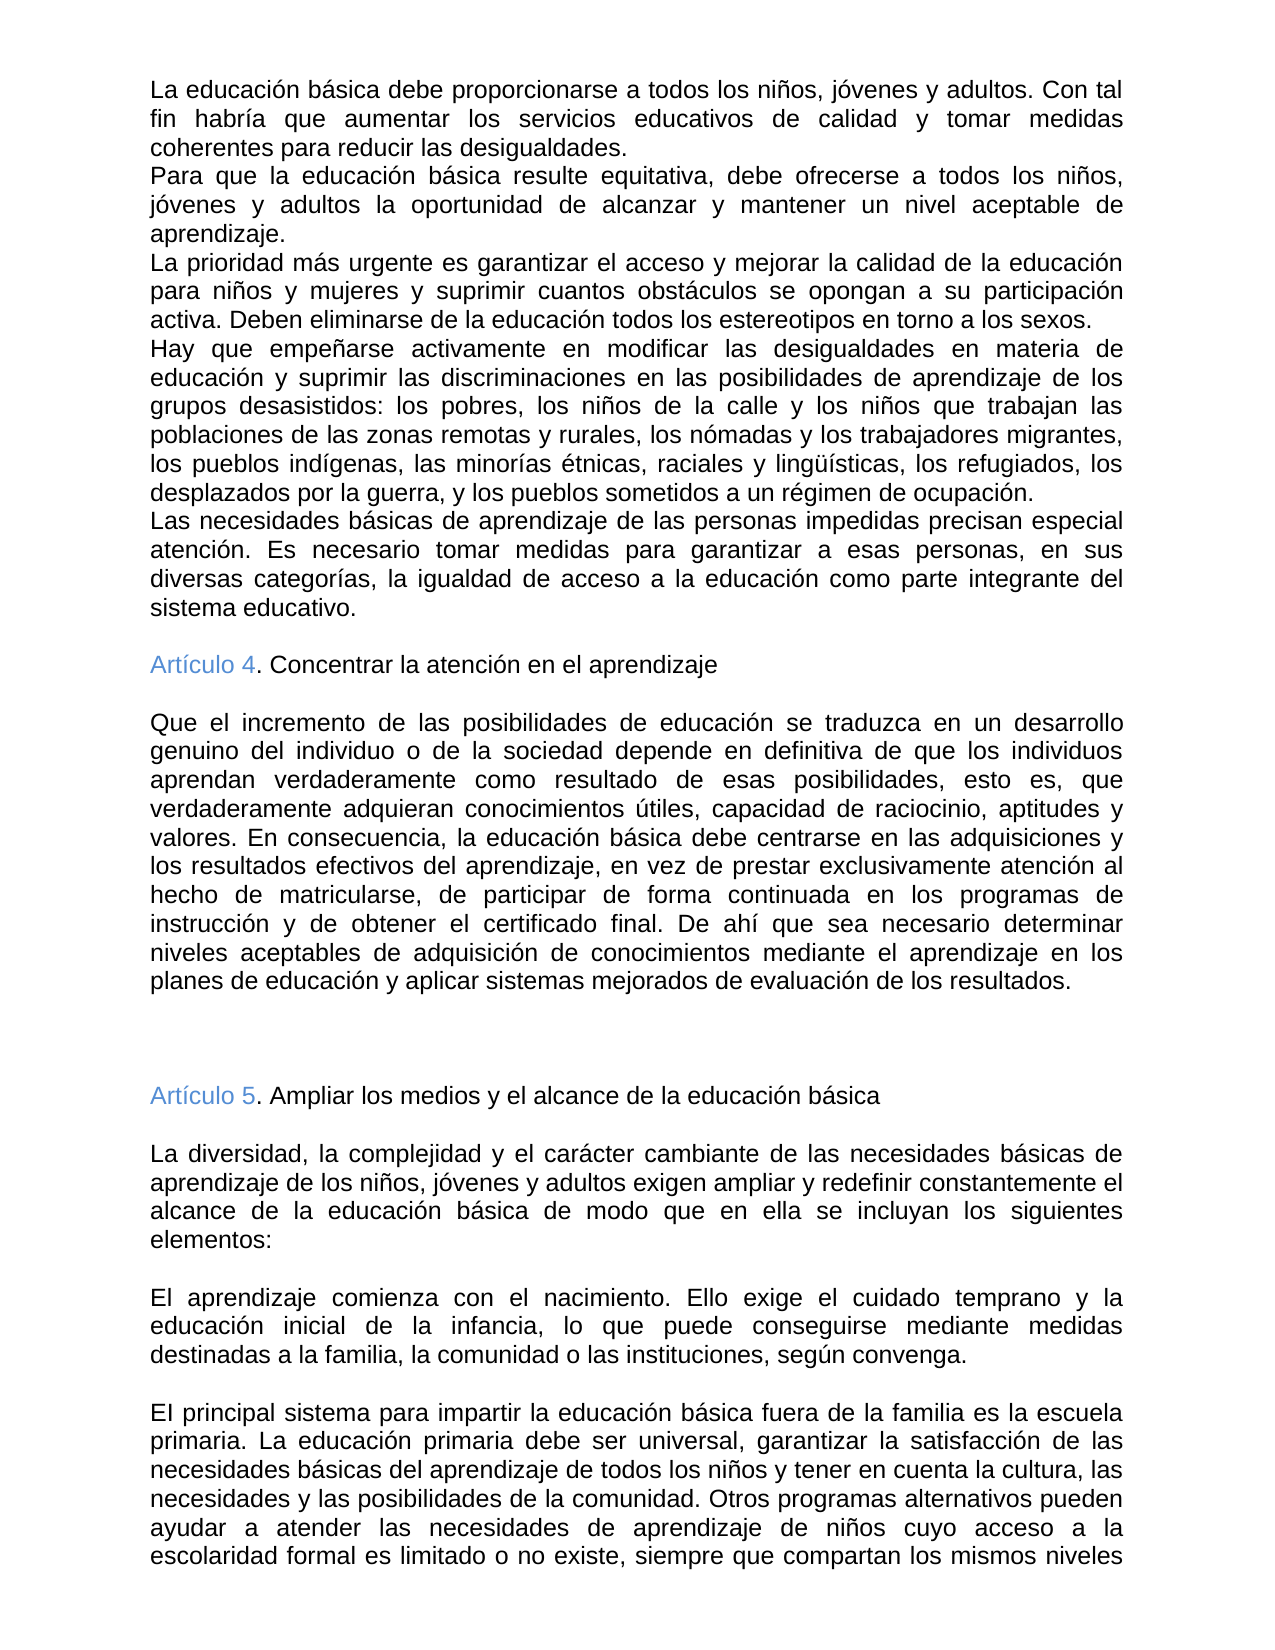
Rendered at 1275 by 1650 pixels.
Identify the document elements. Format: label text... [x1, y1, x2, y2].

text Las necesidades básicas de aprendizaje de las personas impedidas precisan especial atención. Es necesario tomar medidas para garantizar a esas personas, en sus diversas categorías, la igualdad de acceso a la educación como parte integrante del sistema educativo. [150, 506, 1125, 621]
text La prioridad más urgente es garantizar el acceso y mejorar la calidad de la educación para niños y mujeres y suprimir cuantos obstáculos se opongan a su participación activa. Deben eliminarse de la educación todos los estereotipos en torno a los sexos. [150, 247, 1125, 334]
text EI principal sistema para impartir la educación básica fuera de la familia es la escuela primaria. La educación primaria debe ser universal, garantizar la satisfacción de las necesidades básicas del aprendizaje de todos los niños y tener en cuenta la cultura, las necesidades y las posibilidades de la comunidad. Otros programas alternativos pueden ayudar a atender las necesidades de aprendizaje de niños cuyo acceso a la escolaridad formal es limitado o no existe, siempre que compartan los mismos niveles [150, 1397, 1125, 1570]
text La educación básica debe proporcionarse a todos los niños, jóvenes y adultos. Con tal fin habría que aumentar los servicios educativos de calidad y tomar medidas coherentes para reducir las desigualdades. [150, 75, 1125, 161]
text Hay que empeñarse activamente en modificar las desigualdades en materia de educación y suprimir las discriminaciones en las posibilidades de aprendizaje de los grupos desasistidos: los pobres, los niños de la calle y los niños que trabajan las poblaciones de las zonas remotas y rurales, los nómadas y los trabajadores migrantes, los pueblos indígenas, las minorías étnicas, raciales y lingüísticas, los refugiados, los desplazados por la guerra, y los pueblos sometidos a un régimen de ocupación. [150, 334, 1125, 506]
text Artículo 4. Concentrar la atención en el aprendizaje [150, 650, 1125, 679]
text Que el incremento de las posibilidades de educación se traduzca en un desarrollo genuino del individuo o de la sociedad depende en definitiva de que los individuos aprendan verdaderamente como resultado de esas posibilidades, esto es, que verdaderamente adquieran conocimientos útiles, capacidad de raciocinio, aptitudes y valores. En consecuencia, la educación básica debe centrarse en las adquisiciones y los resultados efectivos del aprendizaje, en vez de prestar exclusivamente atención al hecho de matricularse, de participar de forma continuada en los programas de instrucción y de obtener el certificado final. De ahí que sea necesario determinar niveles aceptables de adquisición de conocimientos mediante el aprendizaje en los planes de educación y aplicar sistemas mejorados de evaluación de los resultados. [150, 707, 1125, 995]
text La diversidad, la complejidad y el carácter cambiante de las necesidades básicas de aprendizaje de los niños, jóvenes y adultos exigen ampliar y redefinir constantemente el alcance de la educación básica de modo que en ella se incluyan los siguientes elementos: [150, 1139, 1125, 1254]
text Para que la educación básica resulte equitativa, debe ofrecerse a todos los niños, jóvenes y adultos la oportunidad de alcanzar y mantener un nivel aceptable de aprendizaje. [150, 161, 1125, 247]
text El aprendizaje comienza con el nacimiento. Ello exige el cuidado temprano y la educación inicial de la infancia, lo que puede conseguirse mediante medidas destinadas a la familia, la comunidad o las instituciones, según convenga. [150, 1282, 1125, 1369]
text Artículo 5. Ampliar los medios y el alcance de la educación básica [150, 1081, 1125, 1110]
